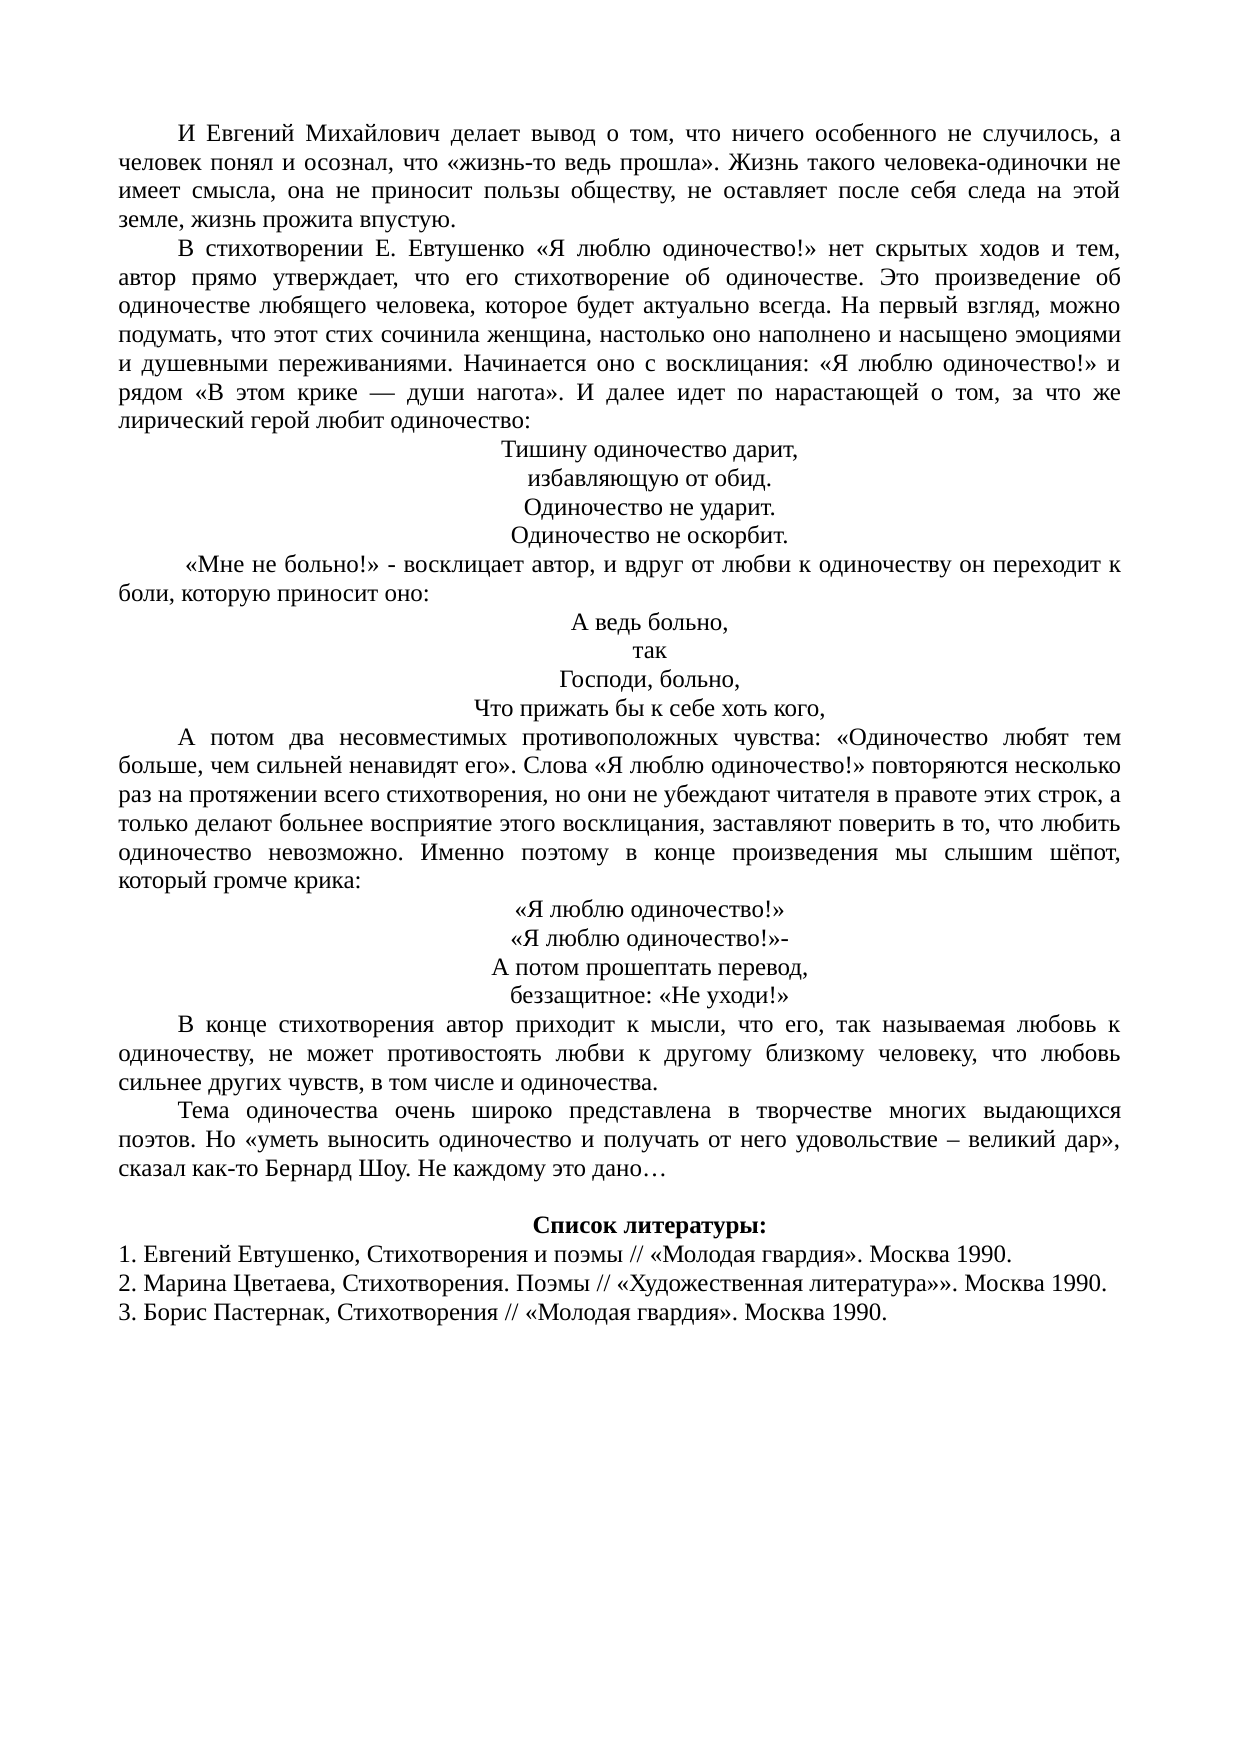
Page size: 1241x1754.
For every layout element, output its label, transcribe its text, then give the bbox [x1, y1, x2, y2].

text Что прижать бы к себе хоть кого, [118, 693, 1122, 722]
text В конце стихотворения автор приходит к мысли, что его, так называемая любовь к одиночеству, не может противостоять любви к другому близкому человеку, что любовь сильнее других чувств, в том числе и одиночества. [118, 1009, 1122, 1096]
text Одиночество не ударит. [118, 492, 1122, 521]
text В стихотворении Е. Евтушенко «Я люблю одиночество!» нет скрытых ходов и тем, автор прямо утверждает, что его стихотворение об одиночестве. Это произведение об одиночестве любящего человека, которое будет актуально всегда. На первый взгляд, можно подумать, что этот стих сочинила женщина, настолько оно наполнено и насыщено эмоциями и душевными переживаниями. Начинается оно с восклицания: «Я люблю одиночество!» и рядом «В этом крике — души нагота». И далее идет по нарастающей о том, за что же лирический герой любит одиночество: [118, 233, 1122, 434]
text Одиночество не оскорбит. [118, 521, 1122, 549]
text 2. Марина Цветаева, Стихотворения. Поэмы // «Художественная литература»». Москва 1990. [118, 1268, 1122, 1297]
text Господи, больно, [118, 664, 1122, 693]
text Тишину одиночество дарит, [118, 434, 1122, 463]
text «Мне не больно!» - восклицает автор, и вдруг от любви к одиночеству он переходит к боли, которую приносит оно: [118, 549, 1122, 607]
text избавляющую от обид. [118, 463, 1122, 492]
text Тема одиночества очень широко представлена в творчестве многих выдающихся поэтов. Но «уметь выносить одиночество и получать от него удовольствие – великий дар», сказал как-то Бернард Шоу. Не каждому это дано… [118, 1096, 1122, 1182]
text А ведь больно, [118, 607, 1122, 636]
text А потом два несовместимых противоположных чувства: «Одиночество любят тем больше, чем сильней ненавидят его». Слова «Я люблю одиночество!» повторяются несколько раз на протяжении всего стихотворения, но они не убеждают читателя в правоте этих строк, а только делают больнее восприятие этого восклицания, заставляют поверить в то, что любить одиночество невозможно. Именно поэтому в конце произведения мы слышим шёпот, который громче крика: [118, 722, 1122, 894]
text «Я люблю одиночество!»- [118, 923, 1122, 952]
text Список литературы: [118, 1211, 1122, 1239]
text «Я люблю одиночество!» [118, 894, 1122, 923]
text А потом прошептать перевод, [118, 952, 1122, 981]
text беззащитное: «Не уходи!» [118, 981, 1122, 1009]
text 1. Евгений Евтушенко, Стихотворения и поэмы // «Молодая гвардия». Москва 1990. [118, 1239, 1122, 1268]
text так [118, 636, 1122, 664]
text И Евгений Михайлович делает вывод о том, что ничего особенного не случилось, а человек понял и осознал, что «жизнь-то ведь прошла». Жизнь такого человека-одиночки не имеет смысла, она не приносит пользы обществу, не оставляет после себя следа на этой земле, жизнь прожита впустую. [118, 118, 1122, 233]
text 3. Борис Пастернак, Стихотворения // «Молодая гвардия». Москва 1990. [118, 1297, 1122, 1326]
